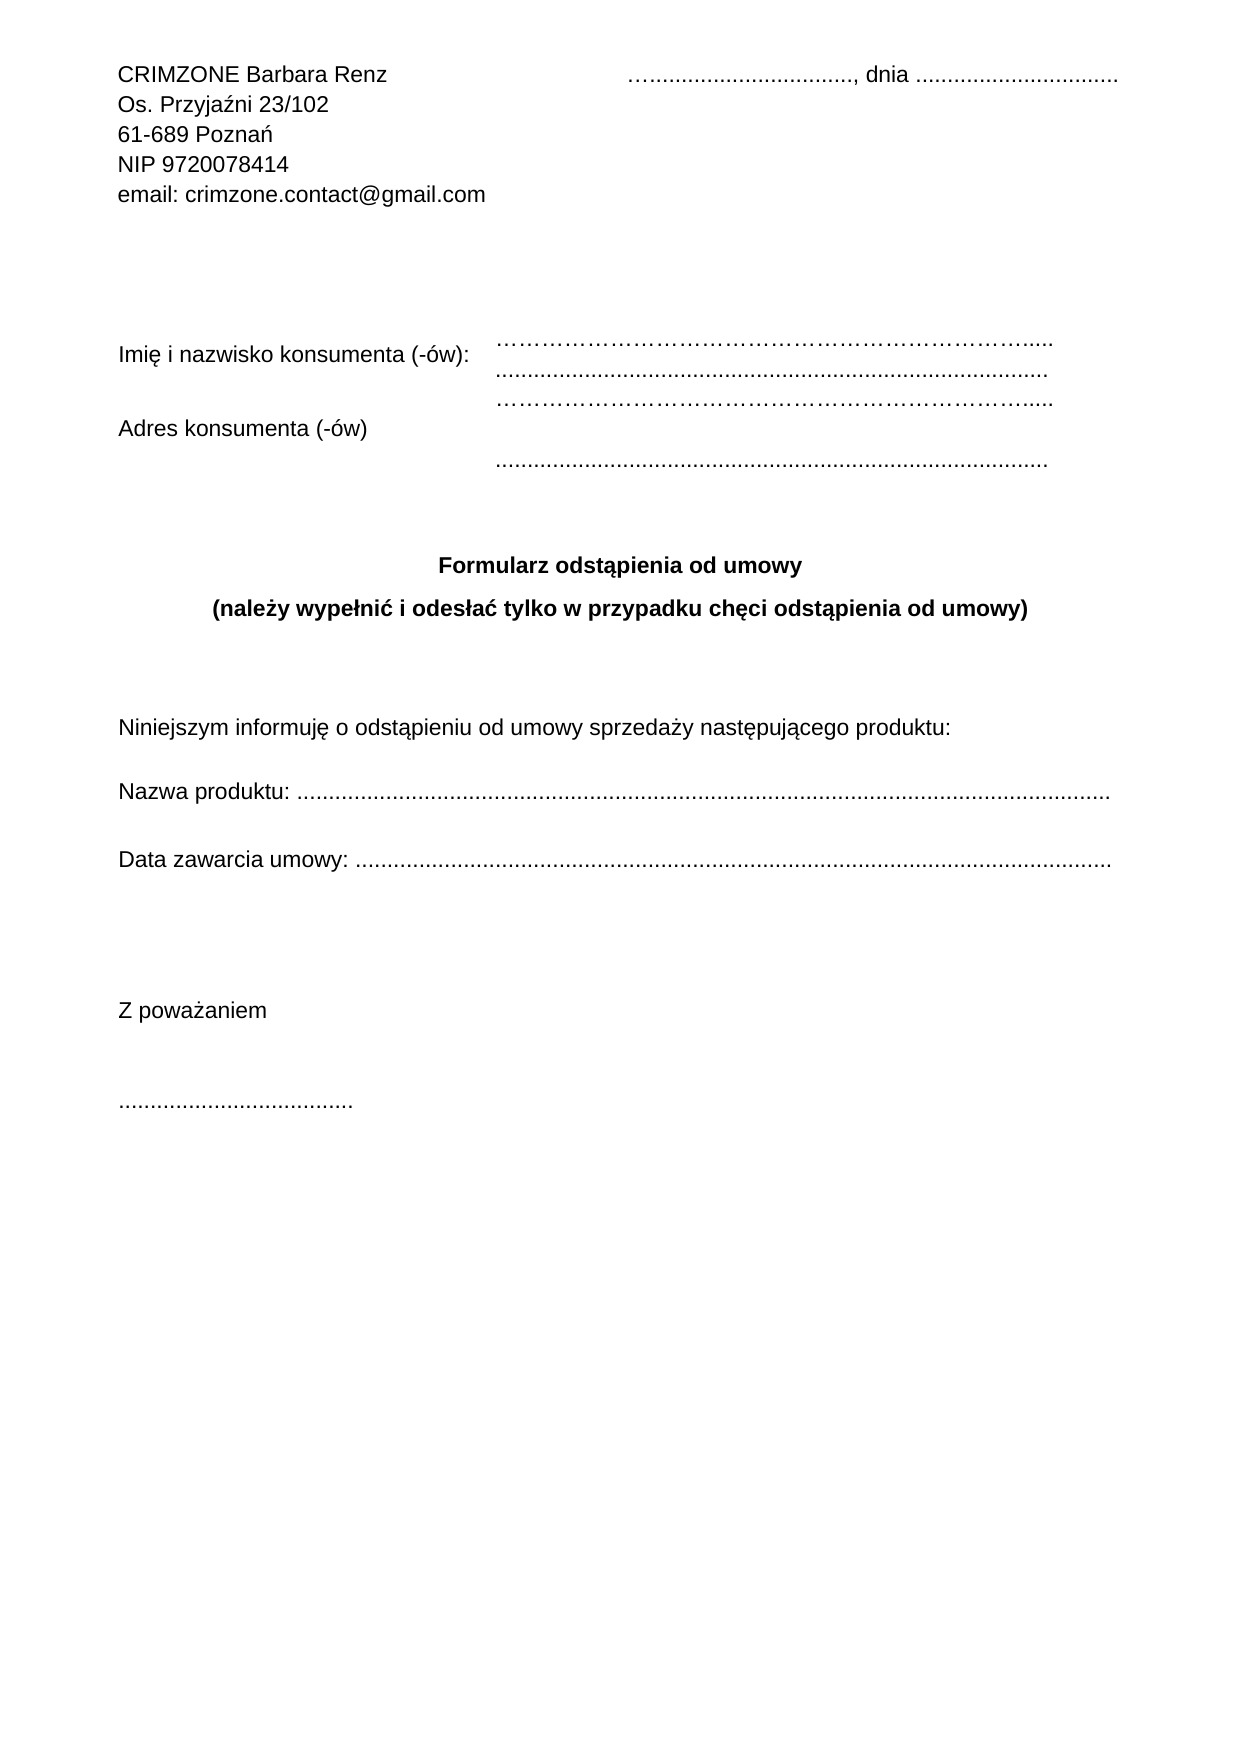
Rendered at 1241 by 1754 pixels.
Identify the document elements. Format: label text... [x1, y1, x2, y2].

table_header Imię i nazwisko konsumenta (-ów): [117, 324, 493, 383]
text (należy wypełnić i odesłać tylko w przypadku chęci odstąpienia od umowy) [118, 594, 1122, 621]
subtitle Data zawarcia umowy: ....................................................................................................................... Z poważaniem ..................................... [118, 846, 1122, 1114]
table_cell ……………………………………………………………..... ....................................................................................... [493, 384, 1057, 473]
text Niniejszym informuję o odstąpieniu od umowy sprzedaży następującego produktu: [118, 635, 1122, 741]
table_cell Adres konsumenta (-ów) [117, 384, 493, 473]
subtitle Nazwa produktu: ................................................................................................................................ [118, 778, 1122, 804]
subtitle Formularz odstąpienia od umowy [118, 552, 1122, 578]
table_header …................................, dnia ................................ [619, 59, 1121, 209]
table_header ……………………………………………………………............................................................................................ [493, 324, 1057, 383]
table_header CRIMZONE Barbara Renz Os. Przyjaźni 23/102 61-689 Poznań NIP 9720078414 email: crimzone.contact@gmail.com [116, 59, 619, 209]
